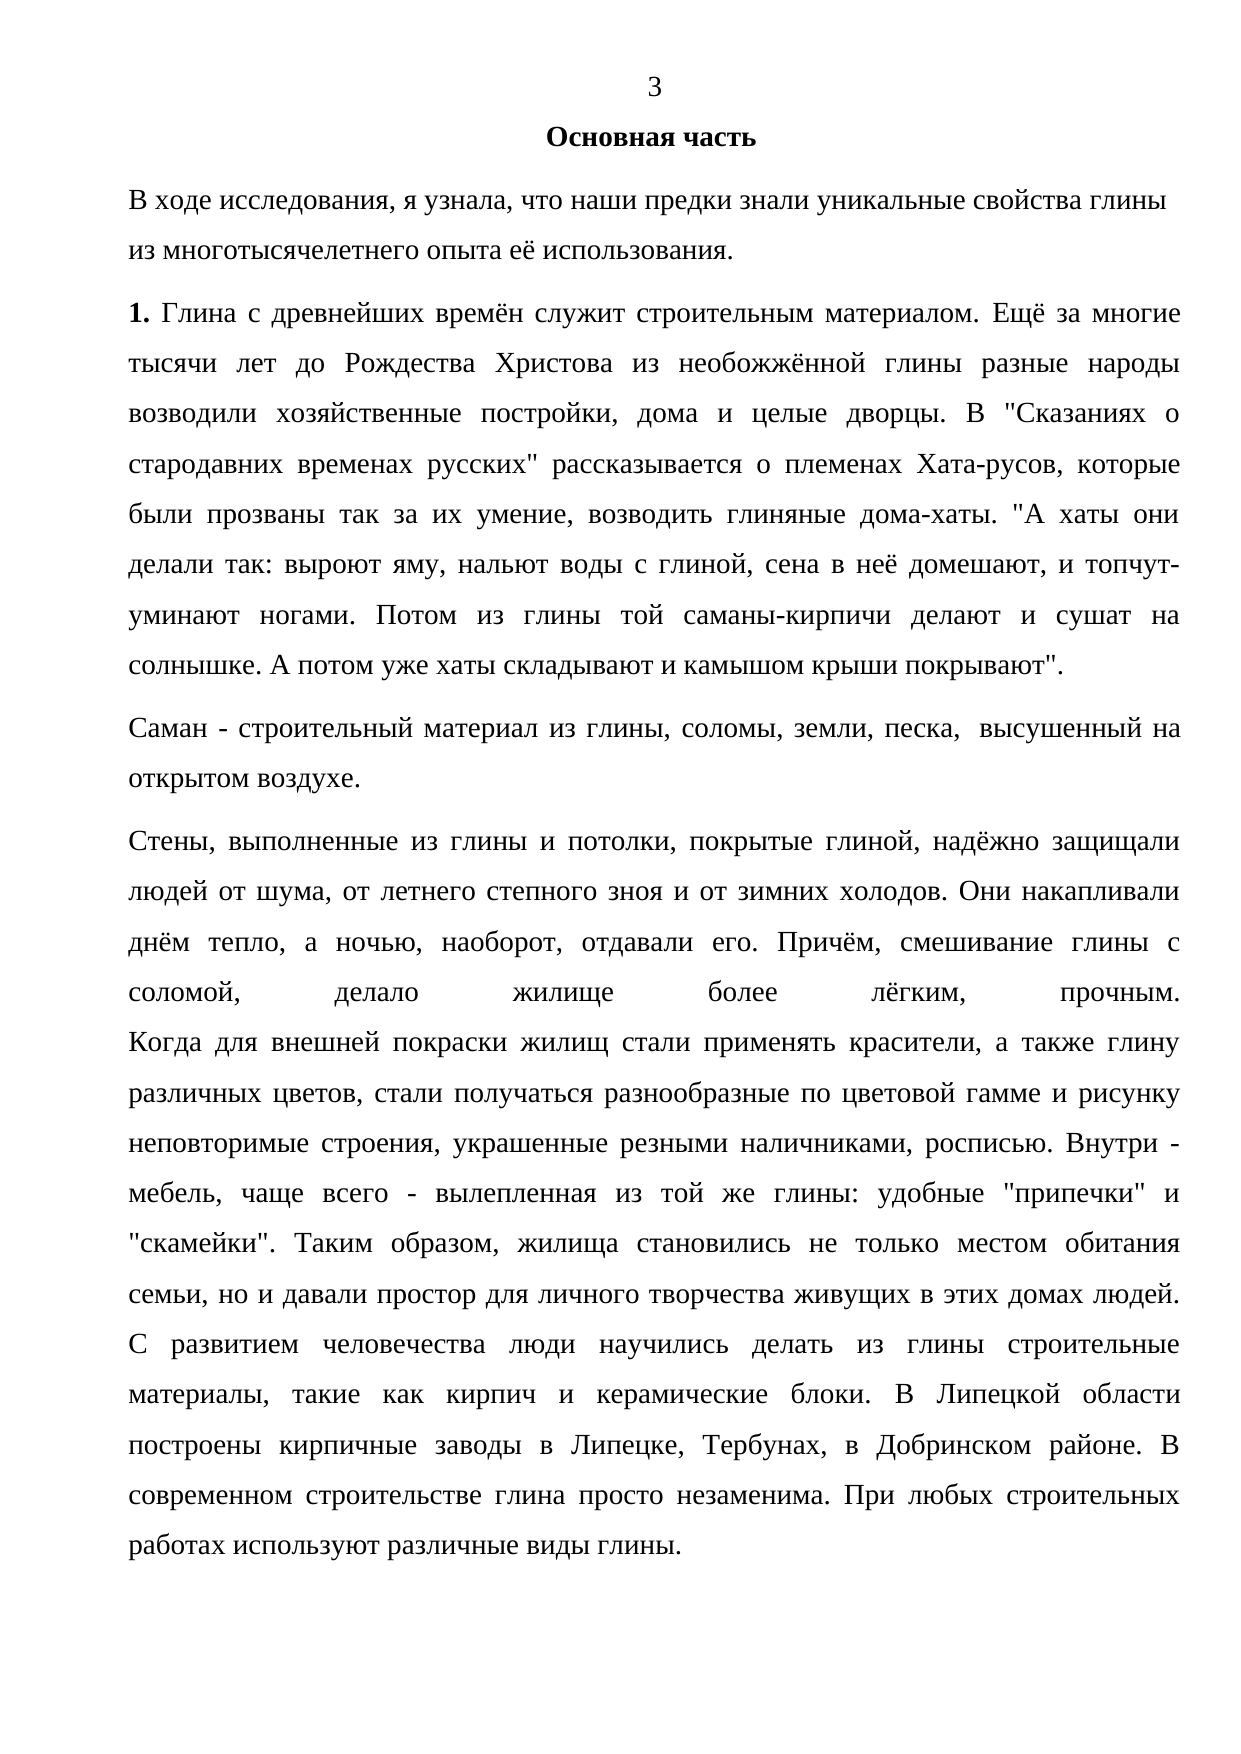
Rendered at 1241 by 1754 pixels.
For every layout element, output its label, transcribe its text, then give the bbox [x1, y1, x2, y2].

text Основная часть [128, 119, 1181, 153]
text Стены, выполненные из глины и потолки, покрытые глиной, надёжно защищали людей от шума, от летнего степного зноя и от зимних холодов. Они накапливали днём тепло, а ночью, наоборот, отдавали его. Причём, смешивание глины с соломой, делало жилище более лёгким, прочным. Когда для внешней покраски жилищ стали применять красители, а также глину различных цветов, стали получаться разнообразные по цветовой гамме и рисунку неповторимые строения, украшенные резными наличниками, росписью. Внутри - мебель, чаще всего - вылепленная из той же глины: удобные "припечки" и "скамейки". Таким образом, жилища становились не только местом обитания семьи, но и давали простор для личного творчества живущих в этих домах людей. С развитием человечества люди научились делать из глины строительные материалы, такие как кирпич и керамические блоки. В Липецкой области построены кирпичные заводы в Липецке, Тербунах, в Добринском районе. В современном строительстве глина просто незаменима. При любых строительных работах используют различные виды глины. [128, 823, 1181, 1561]
text В ходе исследования, я узнала, что наши предки знали уникальные свойства глины из многотысячелетнего опыта её использования. [128, 182, 1181, 266]
text Саман - строительный материал из глины, соломы, земли, песка, высушенный на открытом воздухе. [128, 710, 1181, 794]
text 3 [128, 69, 1181, 102]
text 1. Глина с древнейших времён служит строительным материалом. Ещё за многие тысячи лет до Рождества Христова из необожжённой глины разные народы возводили хозяйственные постройки, дома и целые дворцы. В "Сказаниях о стародавних временах русских" рассказывается о племенах Хата-русов, которые были прозваны так за их умение, возводить глиняные дома-хаты. "А хаты они делали так: выроют яму, нальют воды с глиной, сена в неё домешают, и топчут-уминают ногами. Потом из глины той саманы-кирпичи делают и сушат на солнышке. А потом уже хаты складывают и камышом крыши покрывают". [128, 295, 1181, 681]
